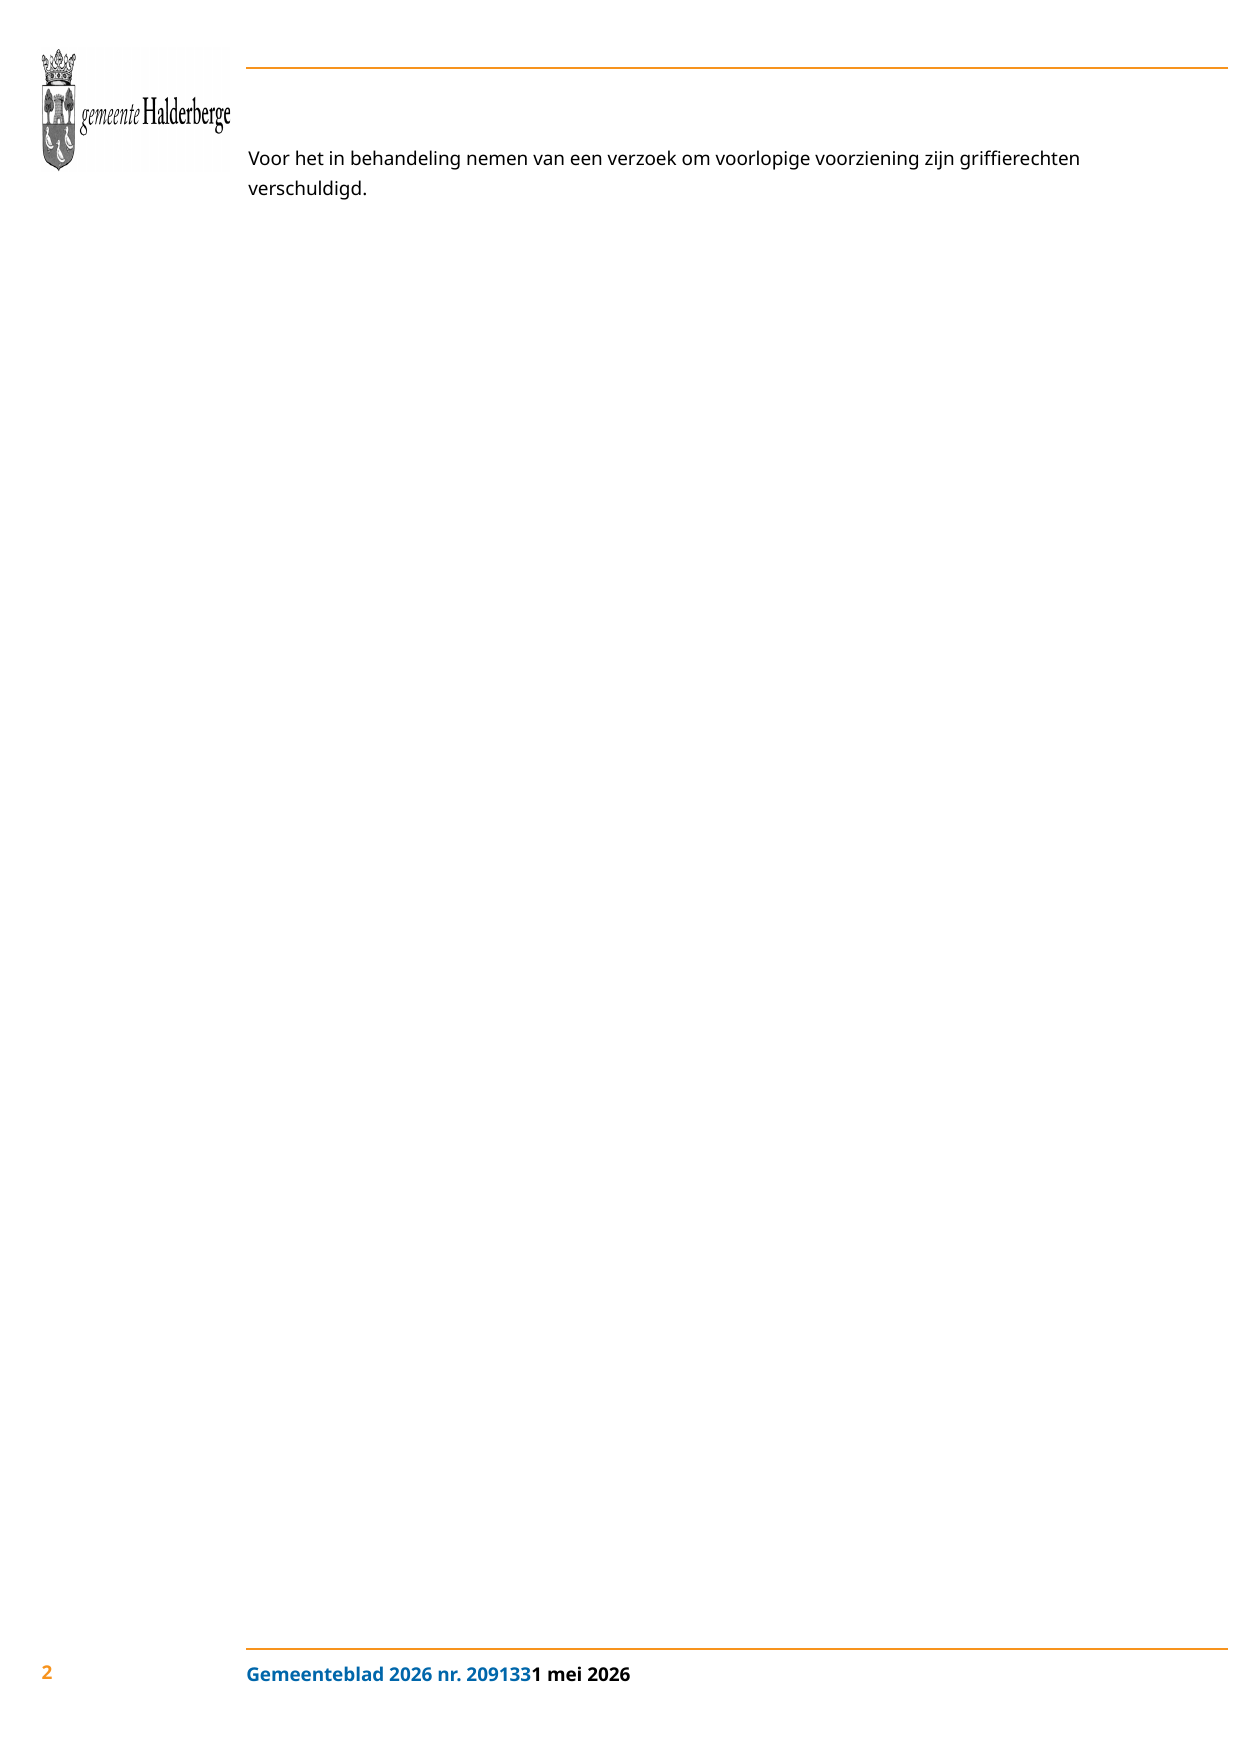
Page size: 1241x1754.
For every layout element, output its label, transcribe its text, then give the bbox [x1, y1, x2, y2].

picture [41, 47, 231, 172]
text Voor het in behandeling nemen van een verzoek om voorlopige voorziening zijn griffierechten verschuldigd. [248, 145, 1152, 201]
